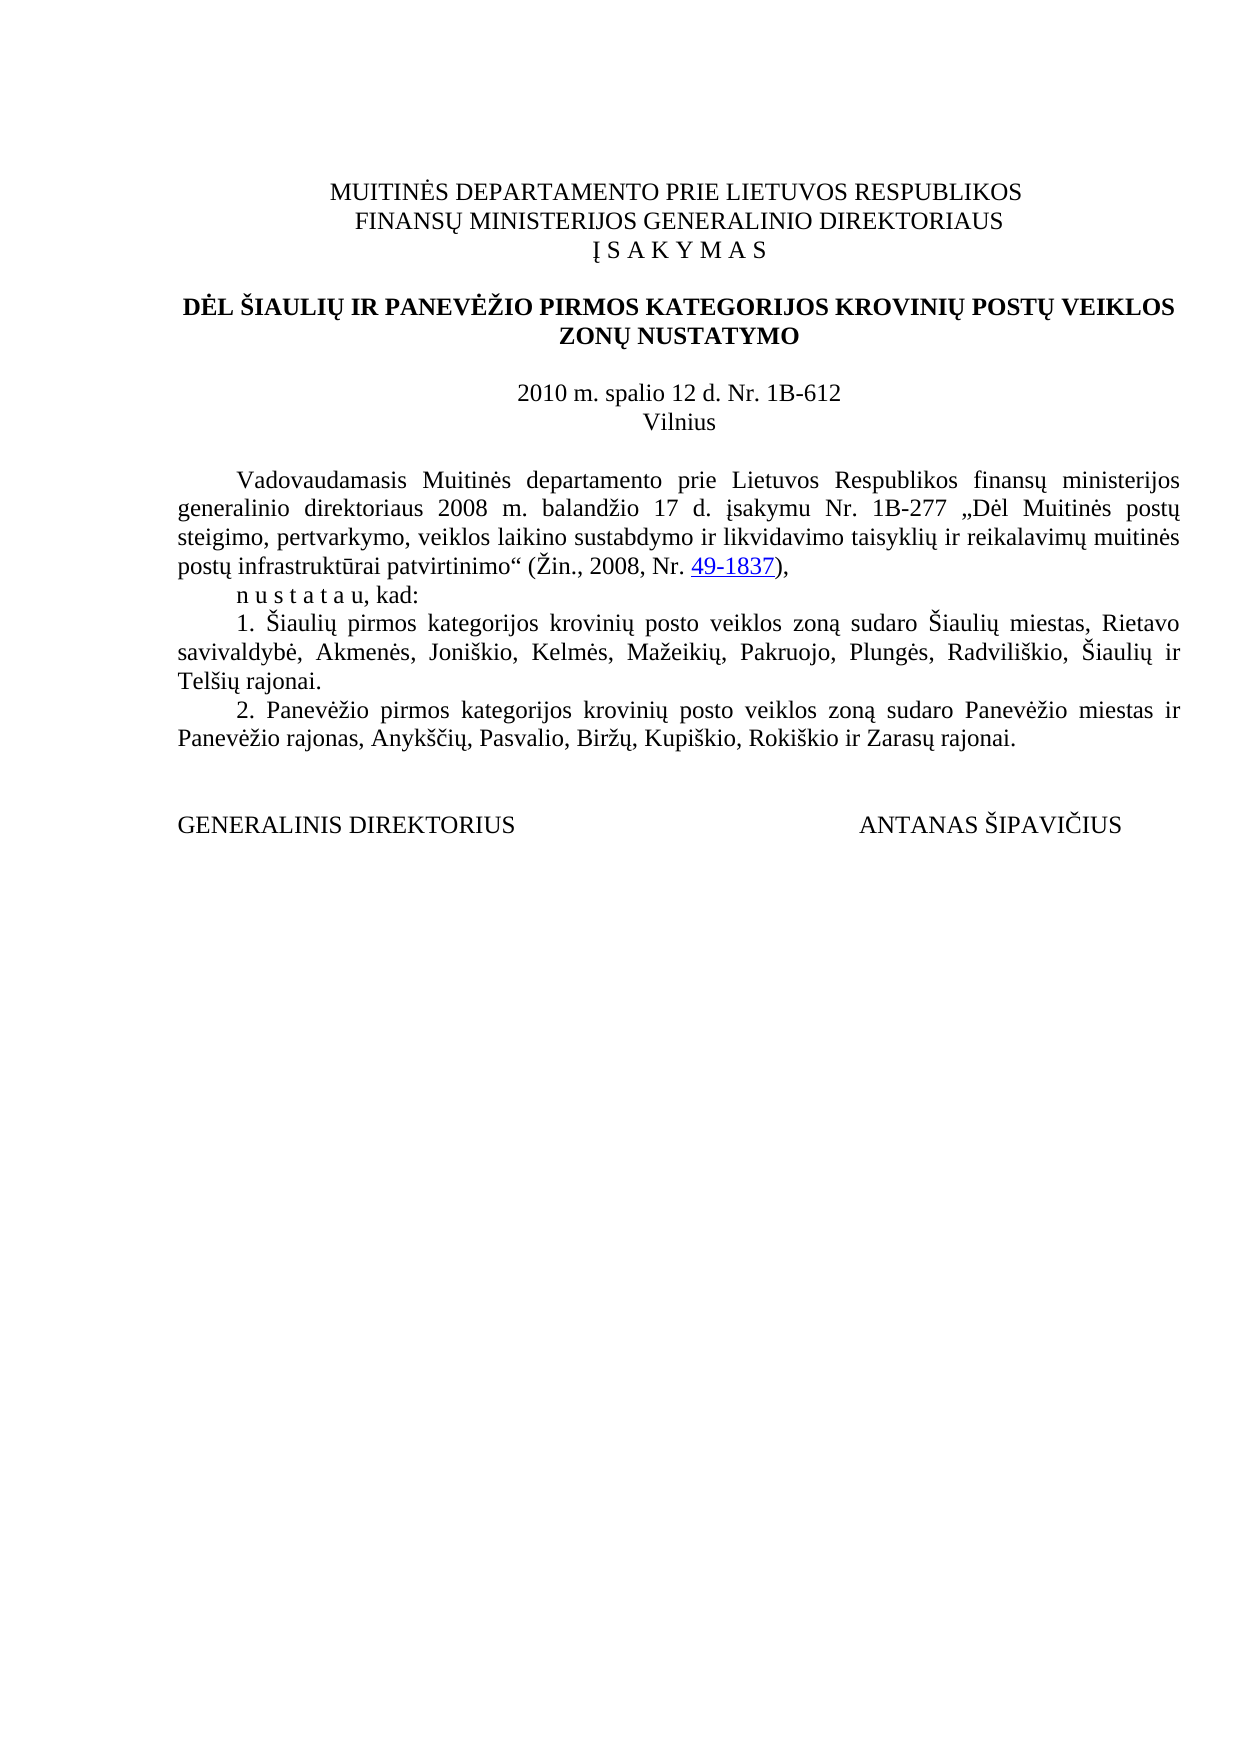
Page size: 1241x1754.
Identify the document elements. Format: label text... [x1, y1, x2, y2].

text Vadovaudamasis Muitinės departamento prie Lietuvos Respublikos finansų ministerijos generalinio direktoriaus 2008 m. balandžio 17 d. įsakymu Nr. 1B-277 „Dėl Muitinės postų steigimo, pertvarkymo, veiklos laikino sustabdymo ir likvidavimo taisyklių ir reikalavimų muitinės postų infrastruktūrai patvirtinimo“ (Žin., 2008, Nr. 49-1837), [177, 465, 1181, 580]
text MUITINĖS DEPARTAMENTO PRIE LIETUVOS RESPUBLIKOS [177, 177, 1181, 206]
text 2010 m. spalio 12 d. Nr. 1B-612 [177, 378, 1181, 407]
text DĖL ŠIAULIŲ IR PANEVĖŽIO PIRMOS KATEGORIJOS KROVINIŲ POSTŲ VEIKLOS ZONŲ NUSTATYMO [177, 292, 1181, 350]
text 2. Panevėžio pirmos kategorijos krovinių posto veiklos zoną sudaro Panevėžio miestas ir Panevėžio rajonas, Anykščių, Pasvalio, Biržų, Kupiškio, Rokiškio ir Zarasų rajonai. [177, 695, 1181, 752]
text ĮSAKYMAS [177, 235, 1181, 263]
text nustatau, kad: [177, 580, 1181, 608]
text FINANSŲ MINISTERIJOS GENERALINIO DIREKTORIAUS [177, 206, 1181, 235]
text 1. Šiaulių pirmos kategorijos krovinių posto veiklos zoną sudaro Šiaulių miestas, Rietavo savivaldybė, Akmenės, Joniškio, Kelmės, Mažeikių, Pakruojo, Plungės, Radviliškio, Šiaulių ir Telšių rajonai. [177, 608, 1181, 695]
text Vilnius [177, 407, 1181, 436]
text Generalinis direktorius Antanas Šipavičius [177, 810, 1181, 838]
